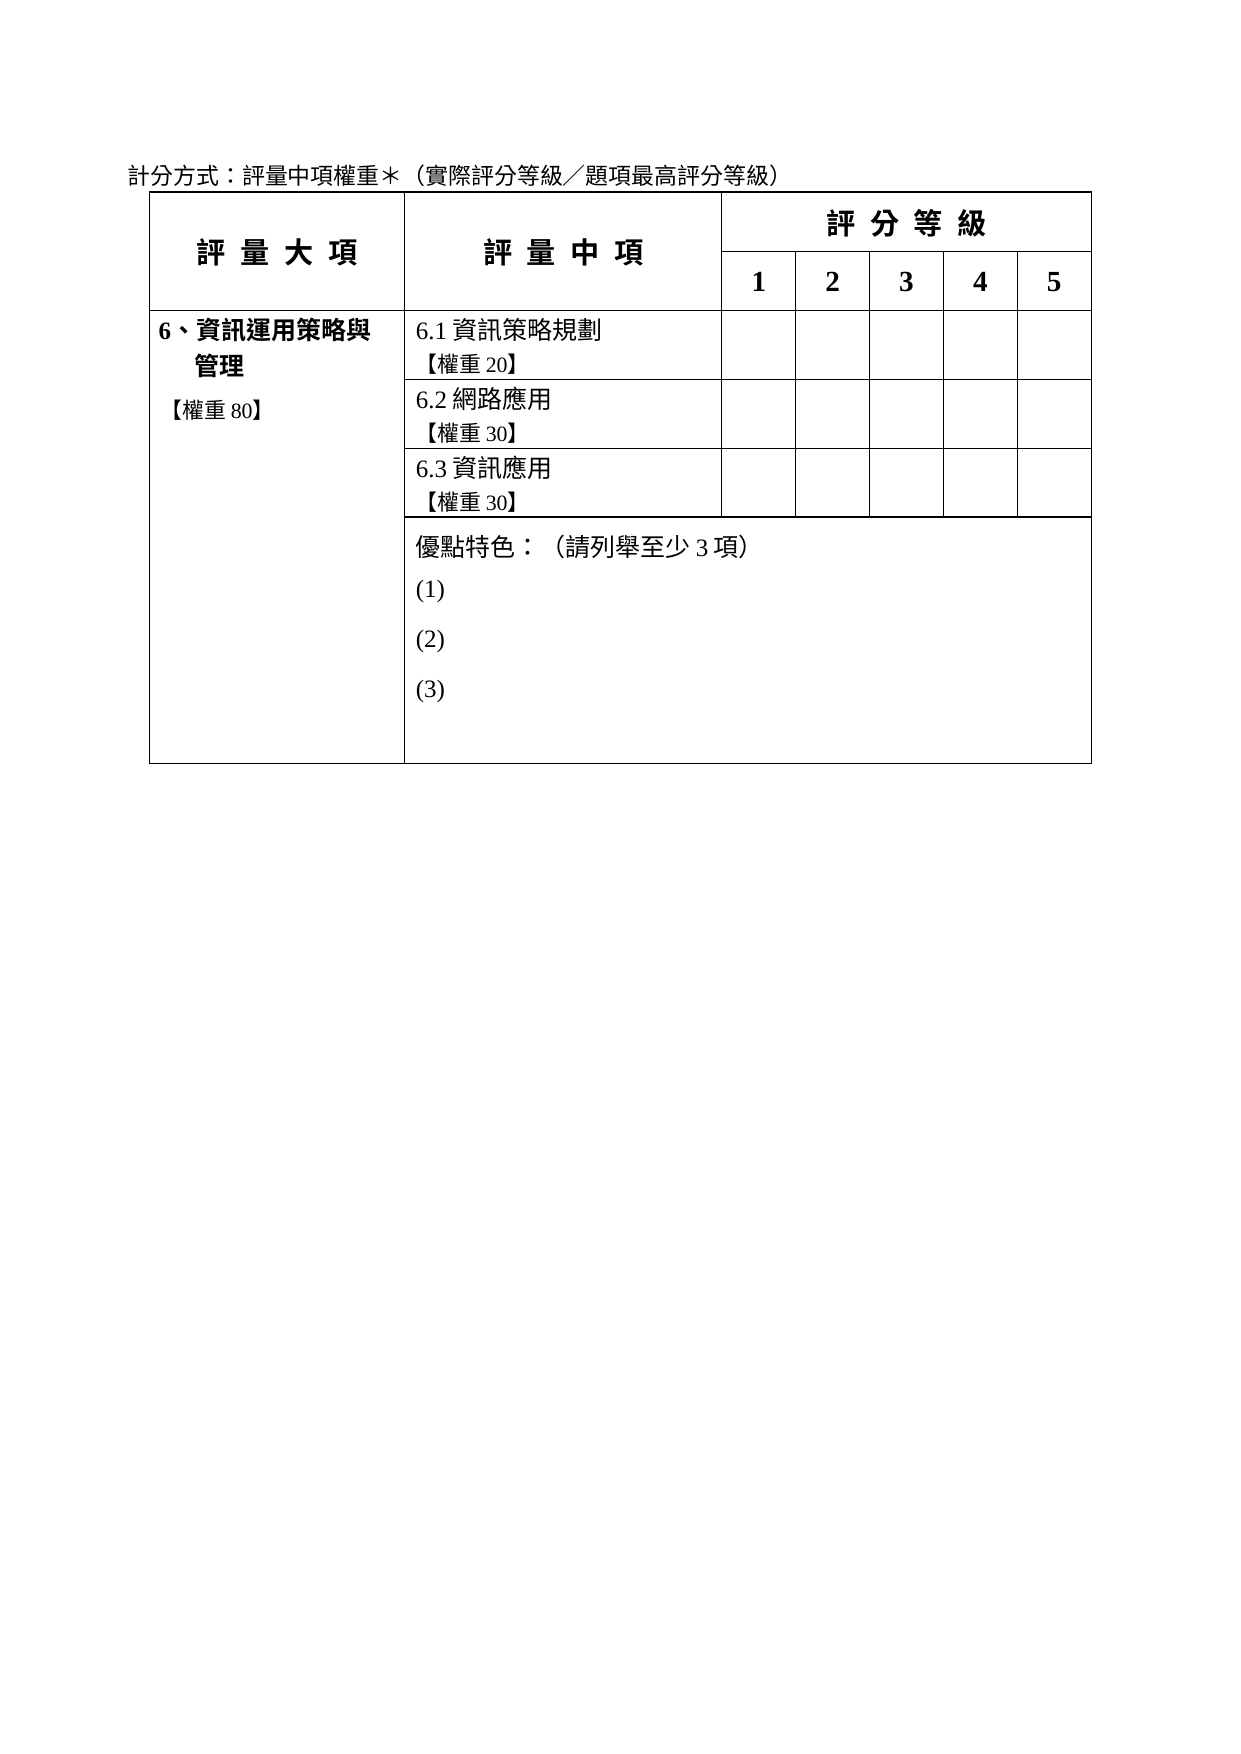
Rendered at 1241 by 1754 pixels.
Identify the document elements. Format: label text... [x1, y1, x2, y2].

table_cell [722, 311, 795, 378]
table_cell 6.1資訊策略規劃 【權重20】 [405, 311, 721, 378]
table_cell 6.3資訊應用 【權重30】 [405, 449, 721, 516]
table_cell 1 [722, 252, 795, 309]
table_header 評 量 大 項 [150, 193, 404, 309]
table_cell [870, 449, 943, 516]
table_cell [944, 449, 1017, 516]
table_cell [1018, 449, 1091, 516]
table_cell 優點特色：（請列舉至少3項） [405, 518, 1091, 763]
table_header 評 分 等 級 [722, 193, 1091, 251]
table_cell [722, 380, 795, 447]
table_cell [722, 449, 795, 516]
table_cell 3 [870, 252, 943, 309]
table_cell [796, 311, 869, 378]
table_cell [944, 311, 1017, 378]
table_cell 4 [944, 252, 1017, 309]
table_cell 6、資訊運用策略與管理 【權重80】 [150, 311, 404, 763]
table_cell [944, 380, 1017, 447]
table_cell 6.2網路應用 【權重30】 [405, 380, 721, 447]
table_cell [1018, 311, 1091, 378]
table_header 評 量 中 項 [405, 193, 721, 309]
table_cell [870, 380, 943, 447]
table_cell 2 [796, 252, 869, 309]
table_cell [870, 311, 943, 378]
table_cell 5 [1018, 252, 1091, 309]
table_cell [796, 449, 869, 516]
table_cell [1018, 380, 1091, 447]
table_cell [796, 380, 869, 447]
text 計分方式：評量中項權重＊（實際評分等級／題項最高評分等級） [127, 158, 1128, 191]
